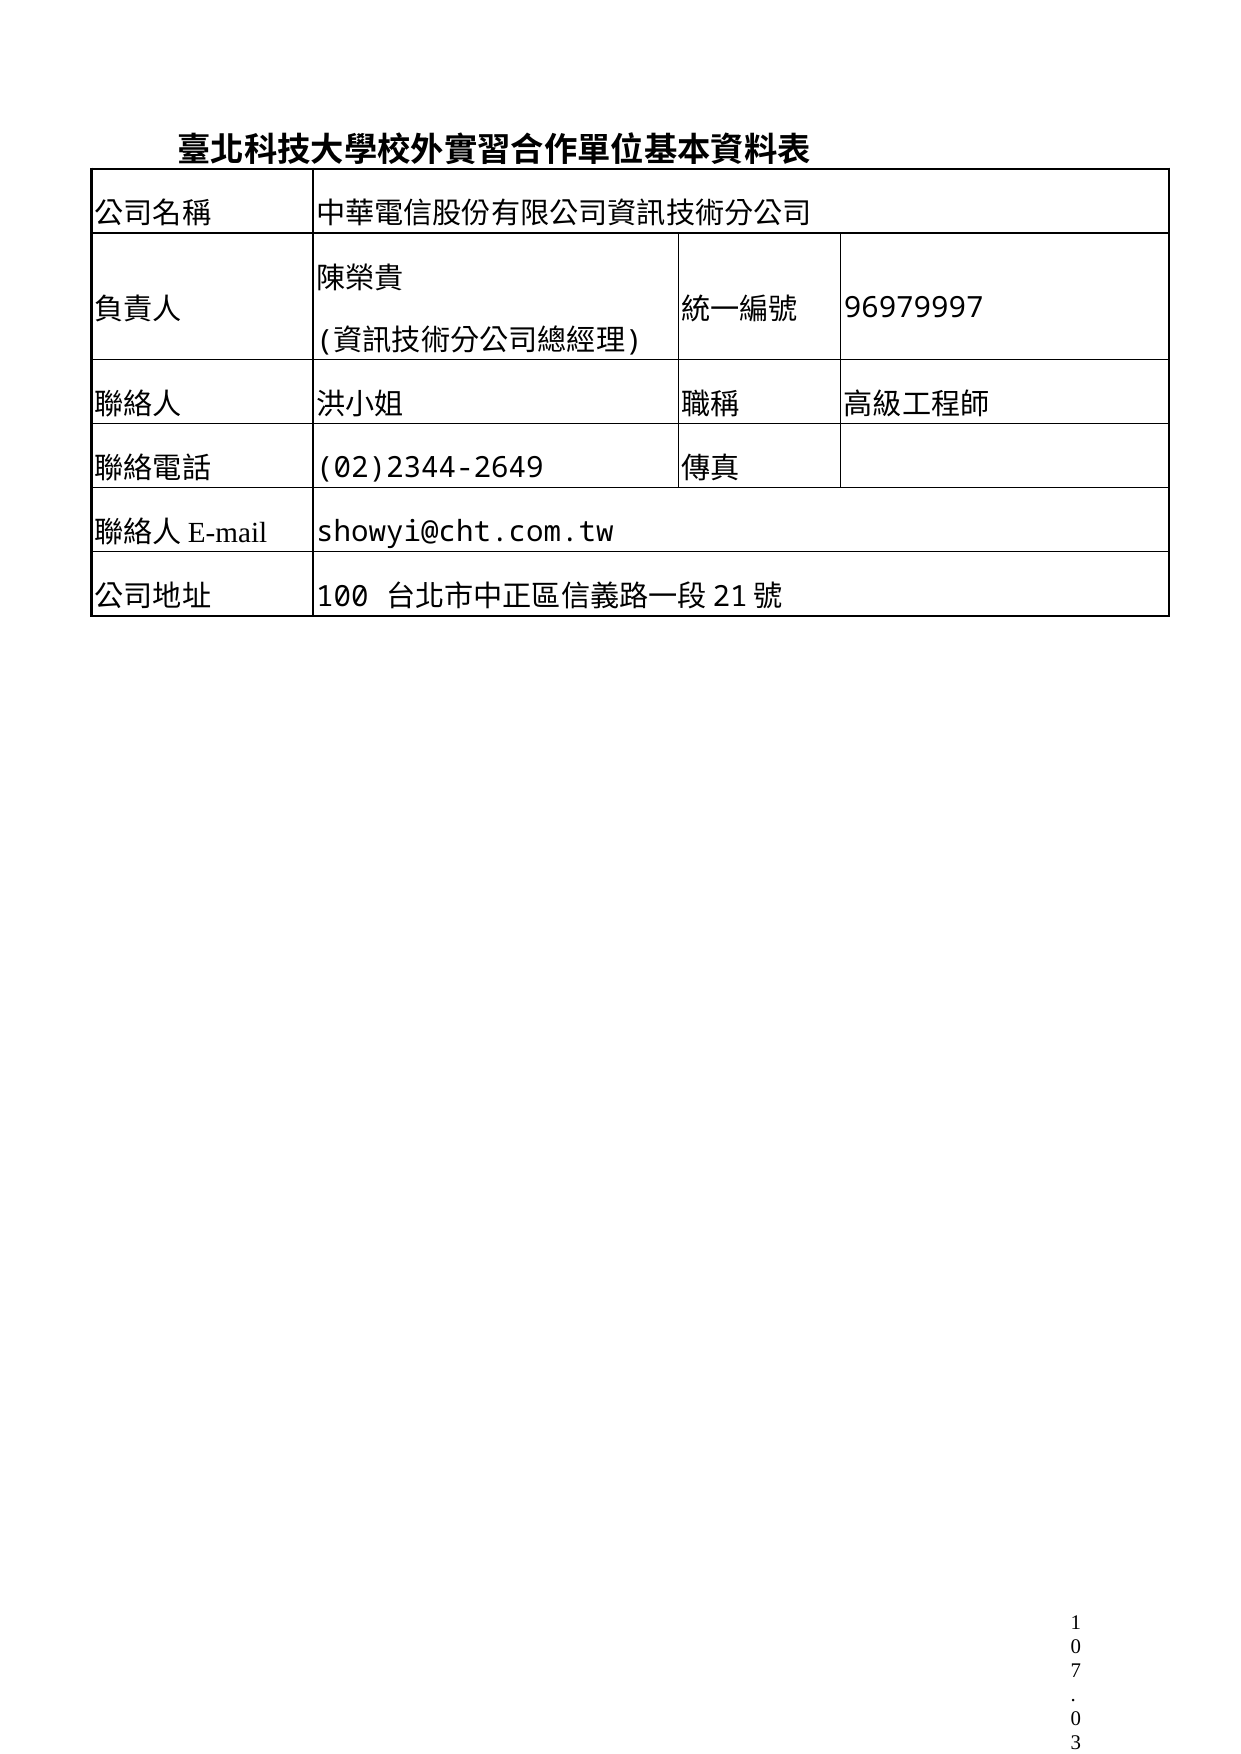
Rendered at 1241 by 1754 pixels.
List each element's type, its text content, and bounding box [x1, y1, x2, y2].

table_cell [841, 424, 1168, 487]
table_cell 陳榮貴 (資訊技術分公司總經理) [314, 234, 678, 359]
table_cell 高級工程師 [841, 360, 1168, 423]
table_cell 洪小姐 [314, 360, 678, 423]
table_cell 公司地址 [93, 552, 312, 615]
table_cell 100 台北市中正區信義路一段21號 [314, 552, 1168, 615]
table_cell 職稱 [679, 360, 840, 423]
table_cell 聯絡人 [93, 360, 312, 423]
table_cell 聯絡電話 [93, 424, 312, 487]
table_cell showyi@cht.com.tw [314, 488, 1168, 551]
table_cell (02)2344-2649 [314, 424, 678, 487]
text 臺北科技大學校外實習合作單位基本資料表 [177, 105, 1152, 167]
table_cell 聯絡人E-mail [93, 488, 312, 551]
table_cell 傳真 [679, 424, 840, 487]
table_header 公司名稱 [93, 170, 312, 232]
table_cell 統一編號 [679, 234, 840, 359]
table_cell 96979997 [841, 234, 1168, 359]
table_cell 負責人 [93, 234, 312, 359]
table_header 中華電信股份有限公司資訊技術分公司 [314, 170, 1168, 232]
